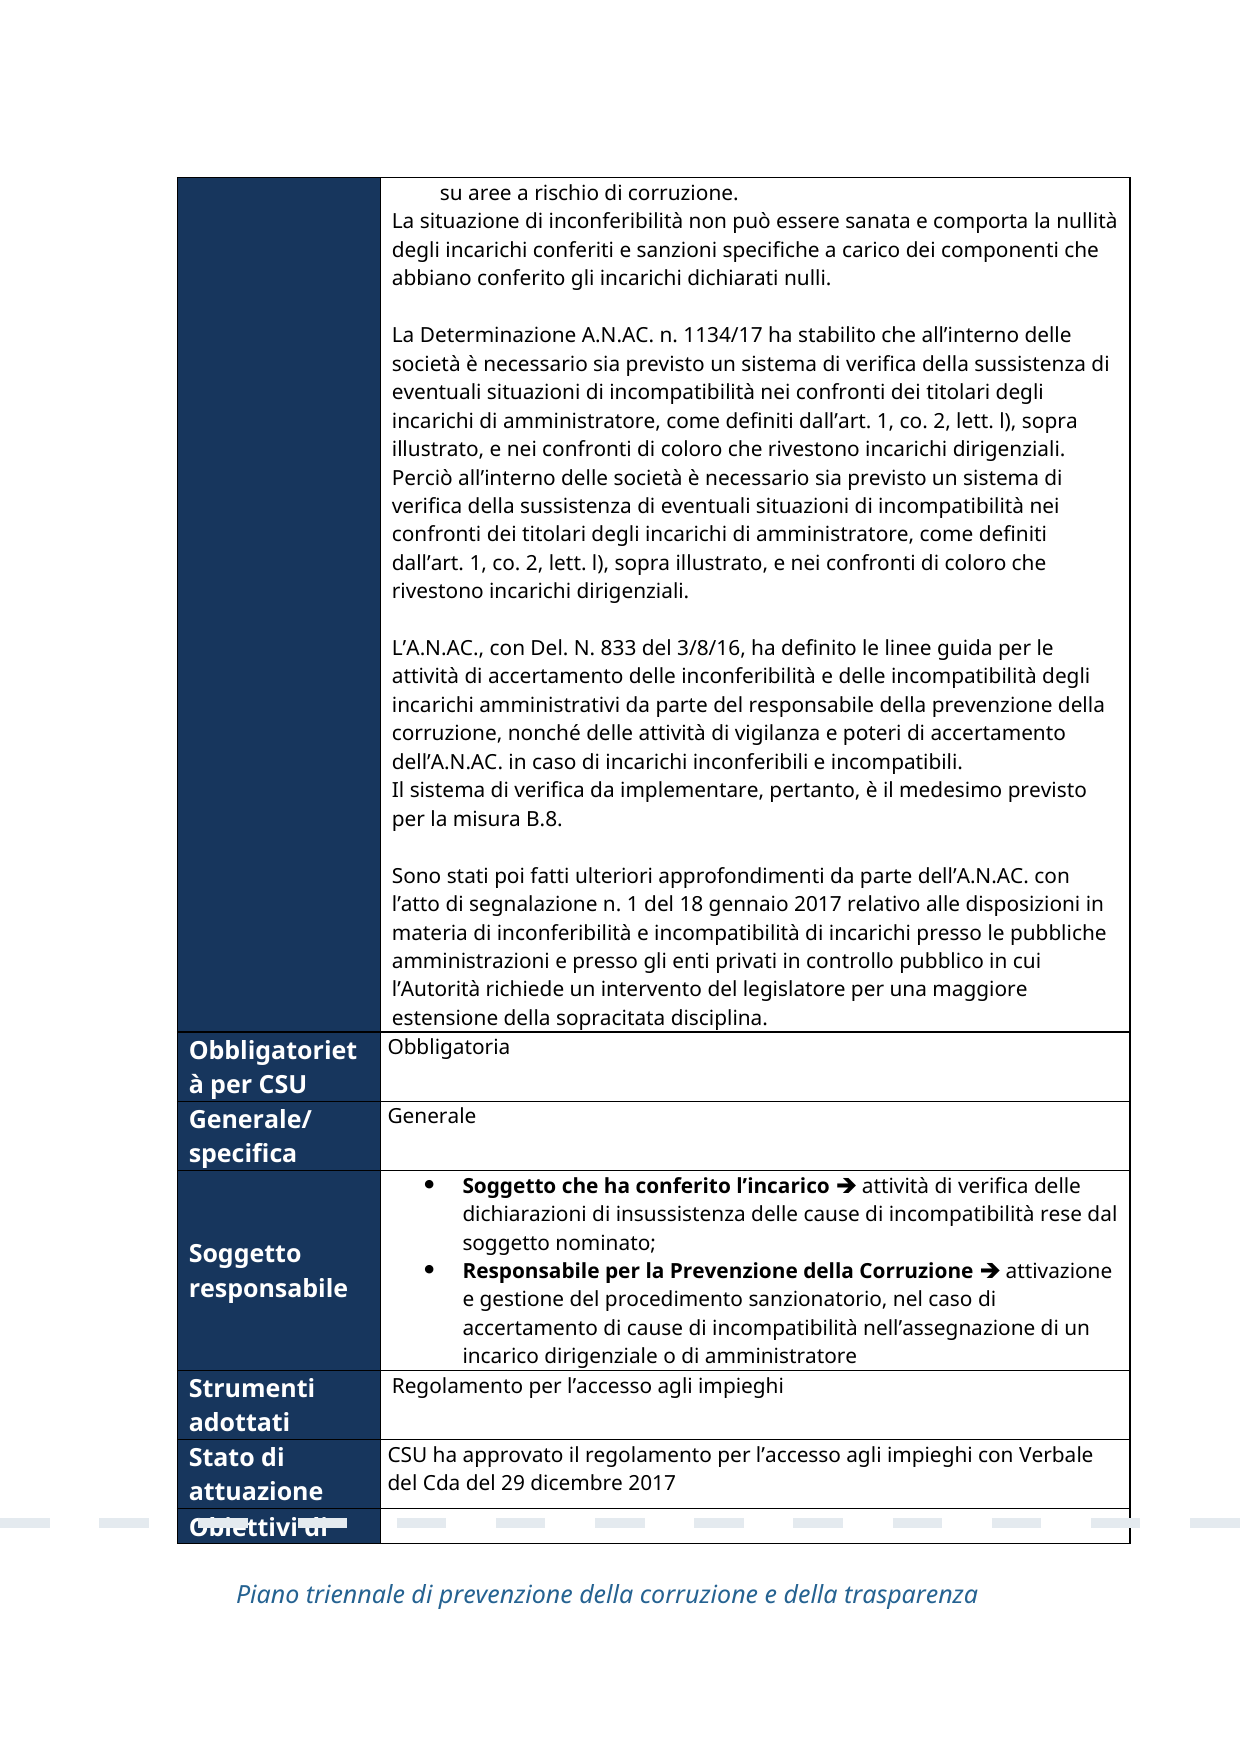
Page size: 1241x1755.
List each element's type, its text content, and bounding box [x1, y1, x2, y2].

table_cell Soggetto responsabile [178, 1171, 380, 1370]
table_cell Stato di attuazione [178, 1440, 380, 1508]
table_cell [381, 1509, 1129, 1543]
table_cell CSU ha approvato il regolamento per l’accesso agli impieghi con Verbale del Cda del 29 dicembre 2017 [381, 1440, 1129, 1508]
table_cell Strumenti adottati [178, 1371, 380, 1439]
table_cell Generale [381, 1102, 1129, 1170]
table_cell Obbligatoria [381, 1033, 1129, 1101]
table_cell Obbligatorietà per CSU [178, 1033, 380, 1101]
table_cell [178, 178, 380, 1031]
table_cell su aree a rischio di corruzione. La situazione di inconferibilità non può essere sanata e comporta la nullità degli incarichi conferiti e sanzioni specifiche a carico dei componenti che abbiano conferito gli incarichi dichiarati nulli. La Determinazione A.N.AC. n. 1134/17 ha stabilito che all’interno delle società è necessario sia previsto un sistema di verifica della sussistenza di eventuali situazioni di incompatibilità nei confronti dei titolari degli incarichi di amministratore, come definiti dall’art. 1, co. 2, lett. l), sopra illustrato, e nei confronti di coloro che rivestono incarichi dirigenziali. Perciò all’interno delle società è necessario sia previsto un sistema di verifica della sussistenza di eventuali situazioni di incompatibilità nei confronti dei titolari degli incarichi di amministratore, come definiti dall’art. 1, co. 2, lett. l), sopra illustrato, e nei confronti di coloro che rivestono incarichi dirigenziali. L’A.N.AC., con Del. N. 833 del 3/8/16, ha definito le linee guida per le attività di accertamento delle inconferibilità e delle incompatibilità degli incarichi amministrativi da parte del responsabile della prevenzione della corruzione, nonché delle attività di vigilanza e poteri di accertamento dell’A.N.AC. in caso di incarichi inconferibili e incompatibili. Il sistema di verifica da implementare, pertanto, è il medesimo previsto per la misura B.8. Sono stati poi fatti ulteriori approfondimenti da parte dell’A.N.AC. con l’atto di segnalazione n. 1 del 18 gennaio 2017 relativo alle disposizioni in materia di inconferibilità e incompatibilità di incarichi presso le pubbliche amministrazioni e presso gli enti privati in controllo pubblico in cui l’Autorità richiede un intervento del legislatore per una maggiore estensione della sopracitata disciplina. [381, 178, 1129, 1031]
table_cell Soggetto che ha conferito l’incarico  attività di verifica delle dichiarazioni di insussistenza delle cause di incompatibilità rese dal soggetto nominato; Responsabile per la Prevenzione della Corruzione  attivazione e gestione del procedimento sanzionatorio, nel caso di accertamento di cause di incompatibilità nell’assegnazione di un incarico dirigenziale o di amministratore [381, 1171, 1129, 1370]
table_cell Generale/ specifica [178, 1102, 380, 1170]
table_cell Regolamento per l’accesso agli impieghi [381, 1371, 1129, 1439]
table_cell Obiettivi di [178, 1509, 380, 1543]
